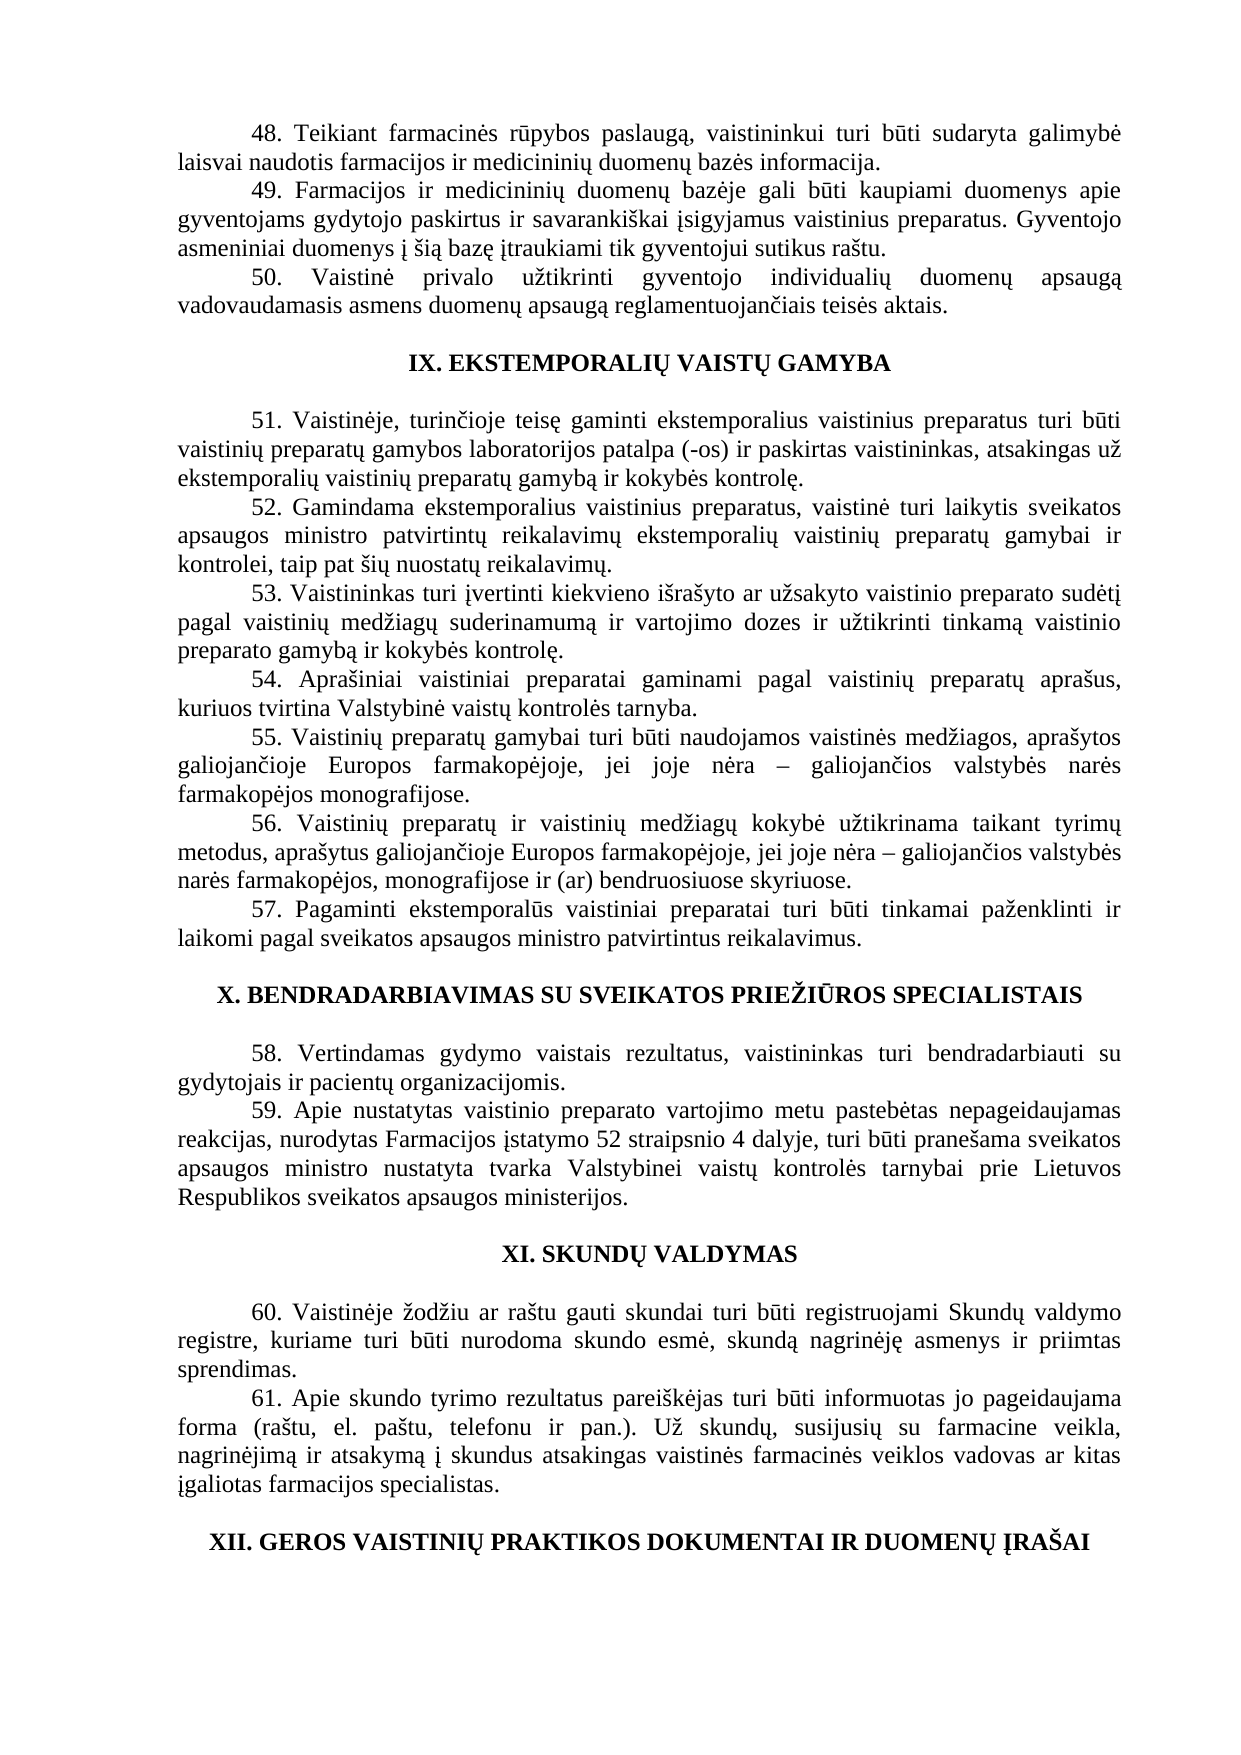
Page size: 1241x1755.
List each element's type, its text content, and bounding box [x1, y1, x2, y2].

text 55. Vaistinių preparatų gamybai turi būti naudojamos vaistinės medžiagos, aprašytos galiojančioje Europos farmakopėjoje, jei joje nėra – galiojančios valstybės narės farmakopėjos monografijose. [177, 722, 1122, 808]
text XII. GEROS VAISTINIŲ PRAKTIKOS DOKUMENTAI IR DUOMENŲ ĮRAŠAI [177, 1527, 1122, 1556]
text 49. Farmacijos ir medicininių duomenų bazėje gali būti kaupiami duomenys apie gyventojams gydytojo paskirtus ir savarankiškai įsigyjamus vaistinius preparatus. Gyventojo asmeniniai duomenys į šią bazę įtraukiami tik gyventojui sutikus raštu. [177, 176, 1122, 262]
text 61. Apie skundo tyrimo rezultatus pareiškėjas turi būti informuotas jo pageidaujama forma (raštu, el. paštu, telefonu ir pan.). Už skundų, susijusių su farmacine veikla, nagrinėjimą ir atsakymą į skundus atsakingas vaistinės farmacinės veiklos vadovas ar kitas įgaliotas farmacijos specialistas. [177, 1383, 1122, 1498]
text 52. Gamindama ekstemporalius vaistinius preparatus, vaistinė turi laikytis sveikatos apsaugos ministro patvirtintų reikalavimų ekstemporalių vaistinių preparatų gamybai ir kontrolei, taip pat šių nuostatų reikalavimų. [177, 492, 1122, 578]
text 50. Vaistinė privalo užtikrinti gyventojo individualių duomenų apsaugą vadovaudamasis asmens duomenų apsaugą reglamentuojančiais teisės aktais. [177, 262, 1122, 319]
text 51. Vaistinėje, turinčioje teisę gaminti ekstemporalius vaistinius preparatus turi būti vaistinių preparatų gamybos laboratorijos patalpa (-os) ir paskirtas vaistininkas, atsakingas už ekstemporalių vaistinių preparatų gamybą ir kokybės kontrolę. [177, 406, 1122, 492]
text 59. Apie nustatytas vaistinio preparato vartojimo metu pastebėtas nepageidaujamas reakcijas, nurodytas Farmacijos įstatymo 52 straipsnio 4 dalyje, turi būti pranešama sveikatos apsaugos ministro nustatyta tvarka Valstybinei vaistų kontrolės tarnybai prie Lietuvos Respublikos sveikatos apsaugos ministerijos. [177, 1096, 1122, 1211]
text IX. EKSTEMPORALIŲ VAISTŲ GAMYBA [177, 348, 1122, 377]
text 57. Pagaminti ekstemporalūs vaistiniai preparatai turi būti tinkamai paženklinti ir laikomi pagal sveikatos apsaugos ministro patvirtintus reikalavimus. [177, 894, 1122, 952]
text 53. Vaistininkas turi įvertinti kiekvieno išrašyto ar užsakyto vaistinio preparato sudėtį pagal vaistinių medžiagų suderinamumą ir vartojimo dozes ir užtikrinti tinkamą vaistinio preparato gamybą ir kokybės kontrolę. [177, 578, 1122, 664]
text 56. Vaistinių preparatų ir vaistinių medžiagų kokybė užtikrinama taikant tyrimų metodus, aprašytus galiojančioje Europos farmakopėjoje, jei joje nėra – galiojančios valstybės narės farmakopėjos, monografijose ir (ar) bendruosiuose skyriuose. [177, 808, 1122, 894]
text 58. Vertindamas gydymo vaistais rezultatus, vaistininkas turi bendradarbiauti su gydytojais ir pacientų organizacijomis. [177, 1038, 1122, 1096]
text XI. SKUNDŲ VALDYMAS [177, 1239, 1122, 1268]
text 60. Vaistinėje žodžiu ar raštu gauti skundai turi būti registruojami Skundų valdymo registre, kuriame turi būti nurodoma skundo esmė, skundą nagrinėję asmenys ir priimtas sprendimas. [177, 1297, 1122, 1383]
text 48. Teikiant farmacinės rūpybos paslaugą, vaistininkui turi būti sudaryta galimybė laisvai naudotis farmacijos ir medicininių duomenų bazės informacija. [177, 118, 1122, 176]
text X. BENDRADARBIAVIMAS SU SVEIKATOS PRIEŽIŪROS SPECIALISTAIS [177, 981, 1122, 1009]
text 54. Aprašiniai vaistiniai preparatai gaminami pagal vaistinių preparatų aprašus, kuriuos tvirtina Valstybinė vaistų kontrolės tarnyba. [177, 664, 1122, 722]
